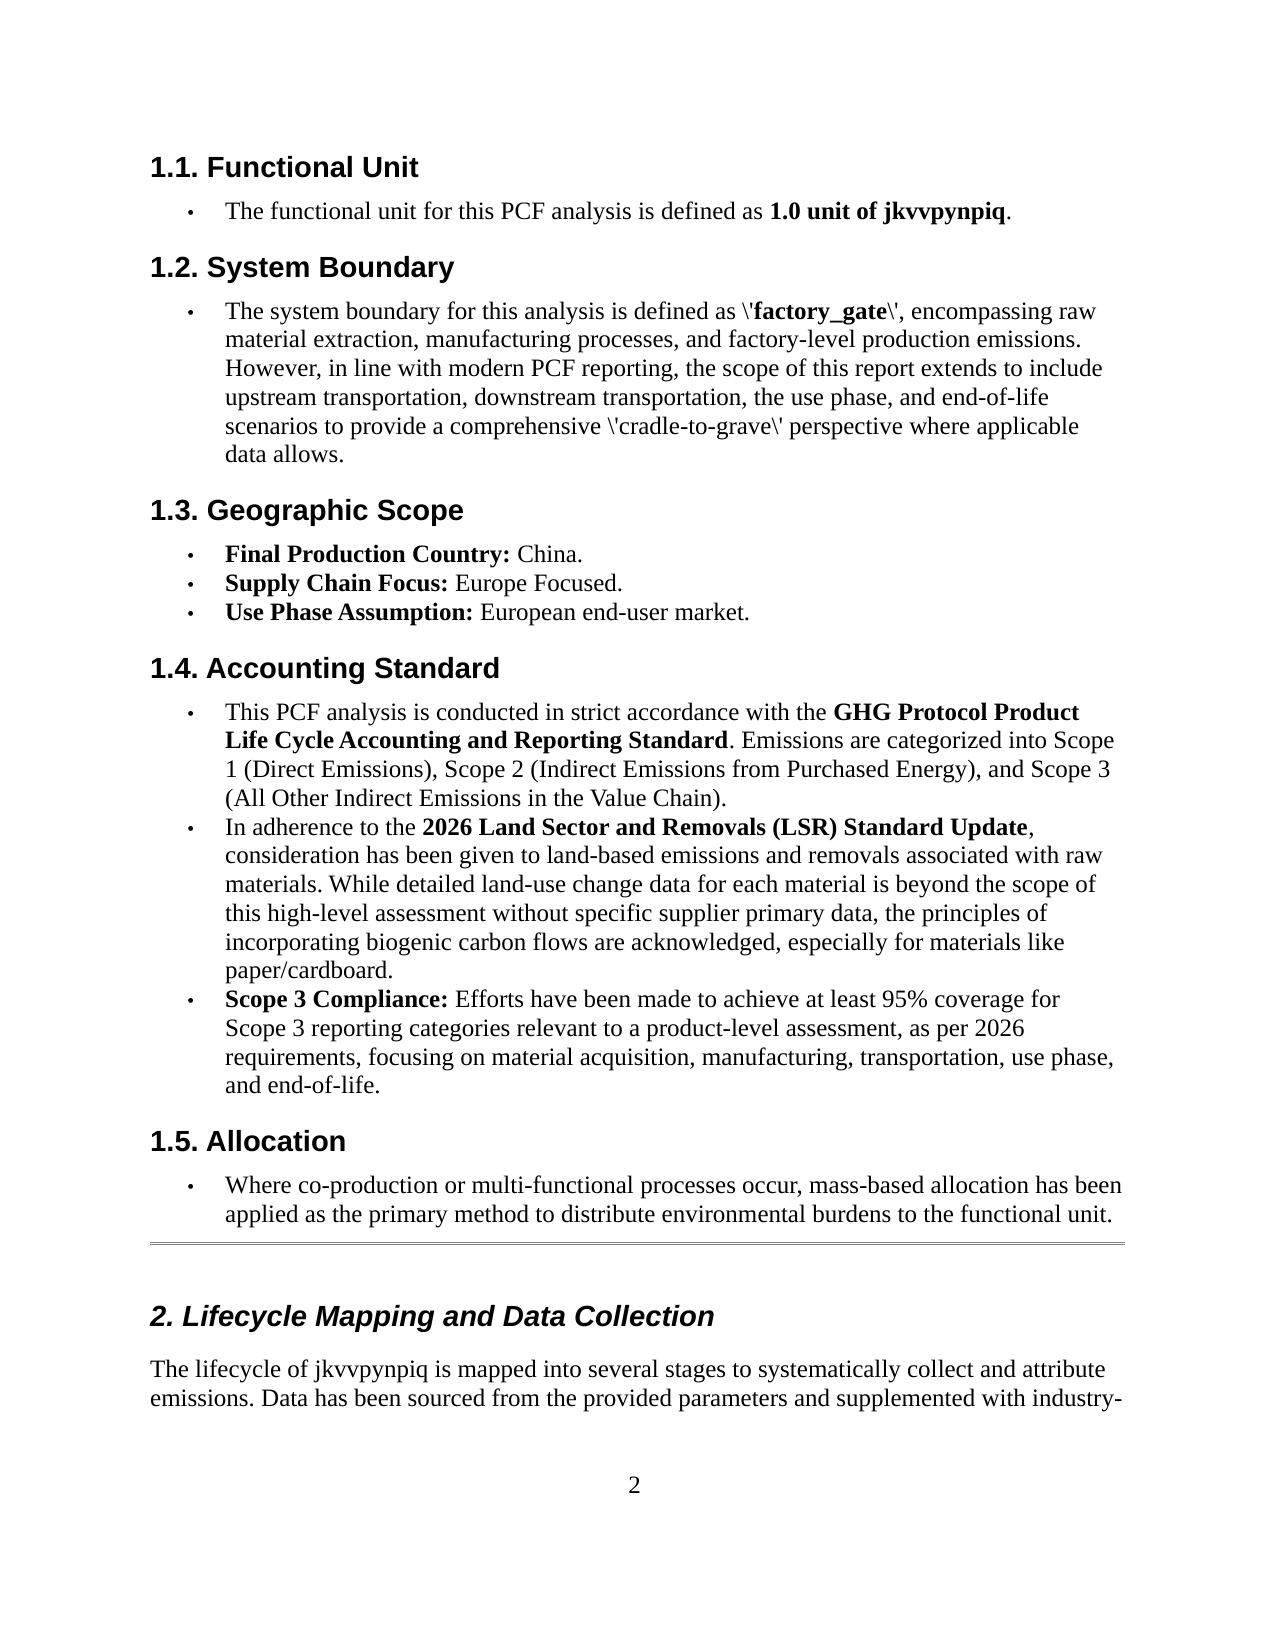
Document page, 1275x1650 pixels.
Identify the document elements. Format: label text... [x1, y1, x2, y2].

list This PCF analysis is conducted in strict accordance with the GHG Protocol Product Life Cycle Accounting and Reporting Standard. Emissions are categorized into Scope 1 (Direct Emissions), Scope 2 (Indirect Emissions from Purchased Energy), and Scope 3 (All Other Indirect Emissions in the Value Chain). [187, 697, 1125, 812]
list Use Phase Assumption: European end-user market. [187, 597, 1125, 626]
text The lifecycle of jkvvpynpiq is mapped into several stages to systematically collect and attribute emissions. Data has been sourced from the provided parameters and supplemented with industry- [150, 1354, 1125, 1411]
list Final Production Country: China. [187, 539, 1125, 568]
list Where co-production or multi-functional processes occur, mass-based allocation has been applied as the primary method to distribute environmental burdens to the functional unit. [187, 1170, 1125, 1228]
subtitle 2. Lifecycle Mapping and Data Collection [150, 1299, 1125, 1332]
subtitle 1.3. Geographic Scope [150, 493, 1125, 527]
list The functional unit for this PCF analysis is defined as 1.0 unit of jkvvpynpiq. [187, 196, 1125, 225]
list Supply Chain Focus: Europe Focused. [187, 568, 1125, 597]
subtitle 1.1. Functional Unit [150, 150, 1125, 183]
subtitle 1.2. System Boundary [150, 250, 1125, 283]
list In adherence to the 2026 Land Sector and Removals (LSR) Standard Update, consideration has been given to land-based emissions and removals associated with raw materials. While detailed land-use change data for each material is beyond the scope of this high-level assessment without specific supplier primary data, the principles of incorporating biogenic carbon flows are acknowledged, especially for materials like paper/cardboard. [187, 812, 1125, 984]
list The system boundary for this analysis is defined as \'factory_gate\', encompassing raw material extraction, manufacturing processes, and factory-level production emissions. However, in line with modern PCF reporting, the scope of this report extends to include upstream transportation, downstream transportation, the use phase, and end-of-life scenarios to provide a comprehensive \'cradle-to-grave\' perspective where applicable data allows. [187, 296, 1125, 468]
subtitle 1.5. Allocation [150, 1124, 1125, 1158]
list Scope 3 Compliance: Efforts have been made to achieve at least 95% coverage for Scope 3 reporting categories relevant to a product-level assessment, as per 2026 requirements, focusing on material acquisition, manufacturing, transportation, use phase, and end-of-life. [187, 984, 1125, 1099]
subtitle 1.4. Accounting Standard [150, 651, 1125, 684]
